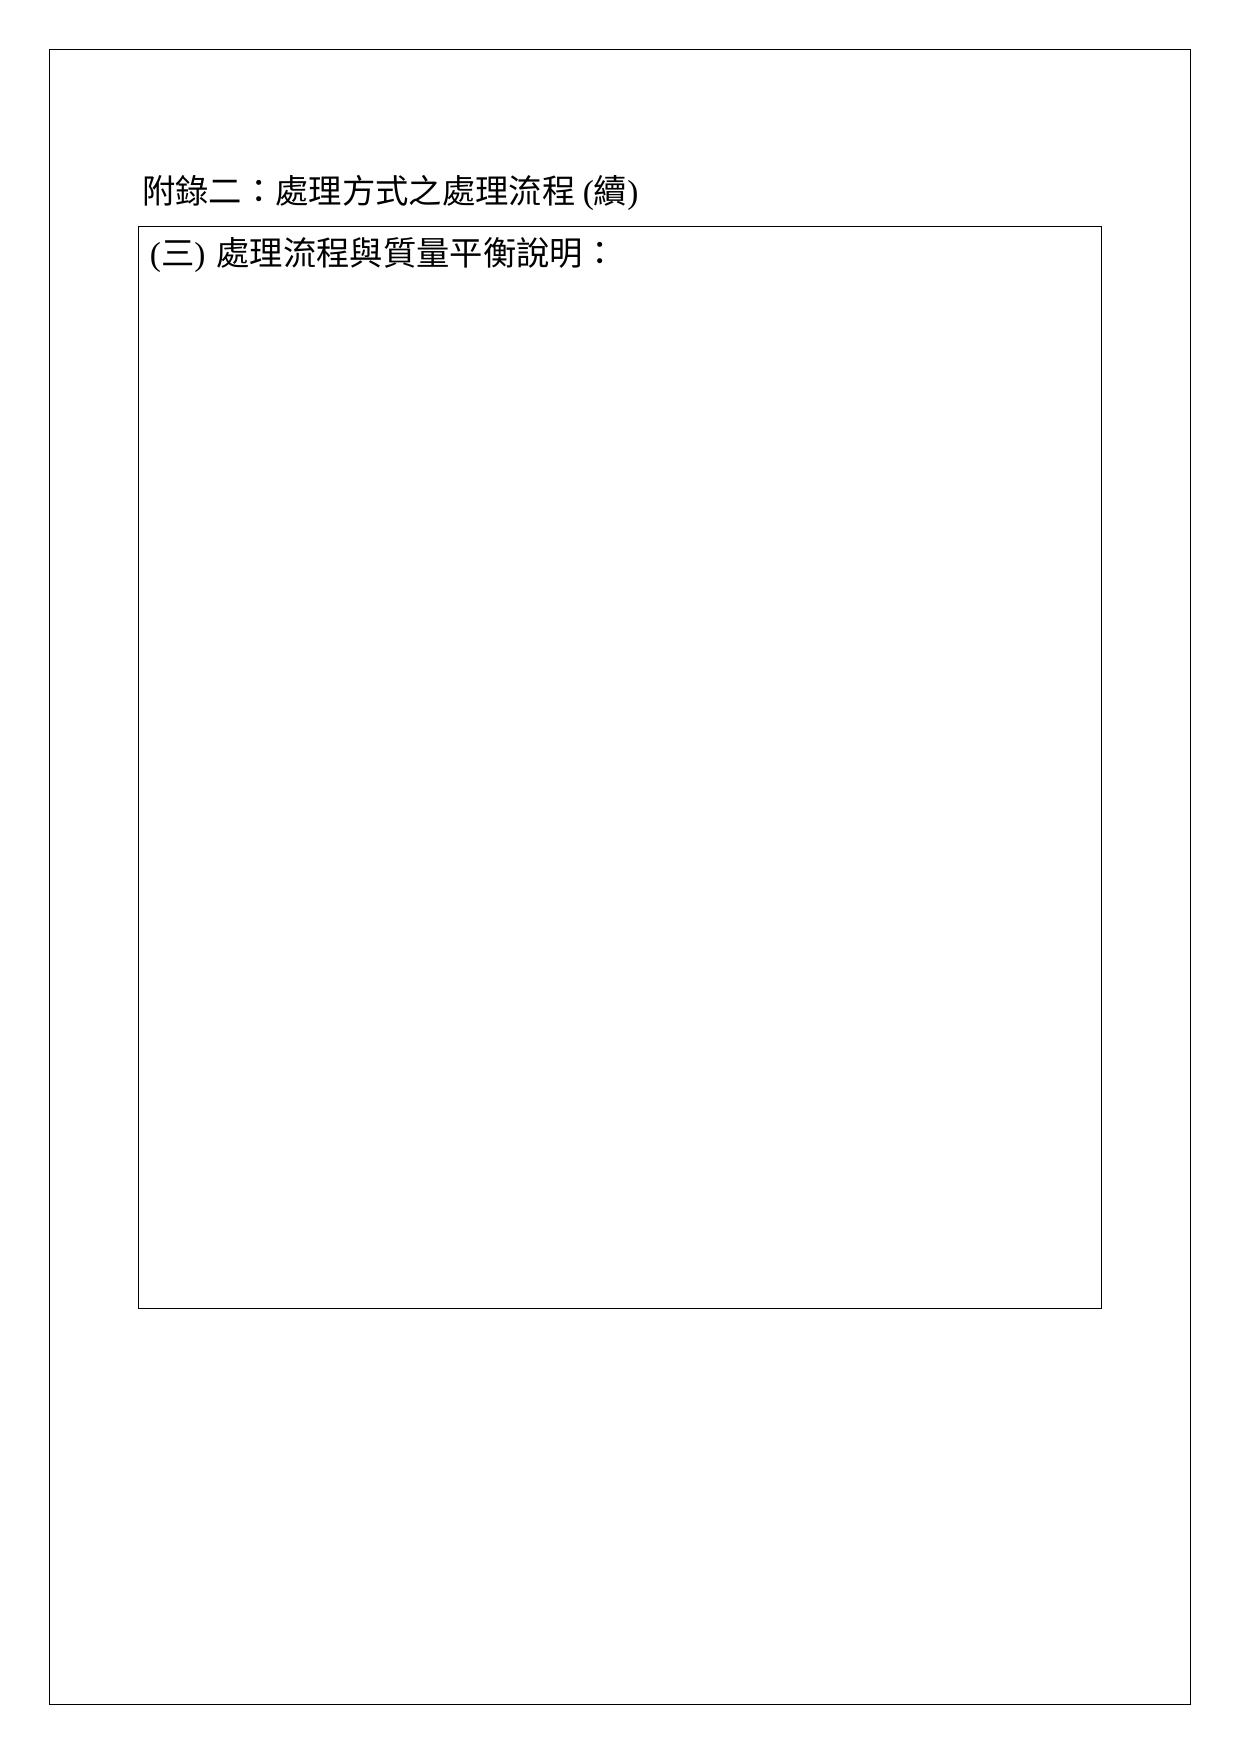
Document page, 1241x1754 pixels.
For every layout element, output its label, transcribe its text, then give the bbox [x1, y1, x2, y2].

text 附錄二：處理方式之處理流程 (續) [142, 165, 1098, 213]
table_header (三) 處理流程與質量平衡說明： [139, 227, 1101, 1307]
